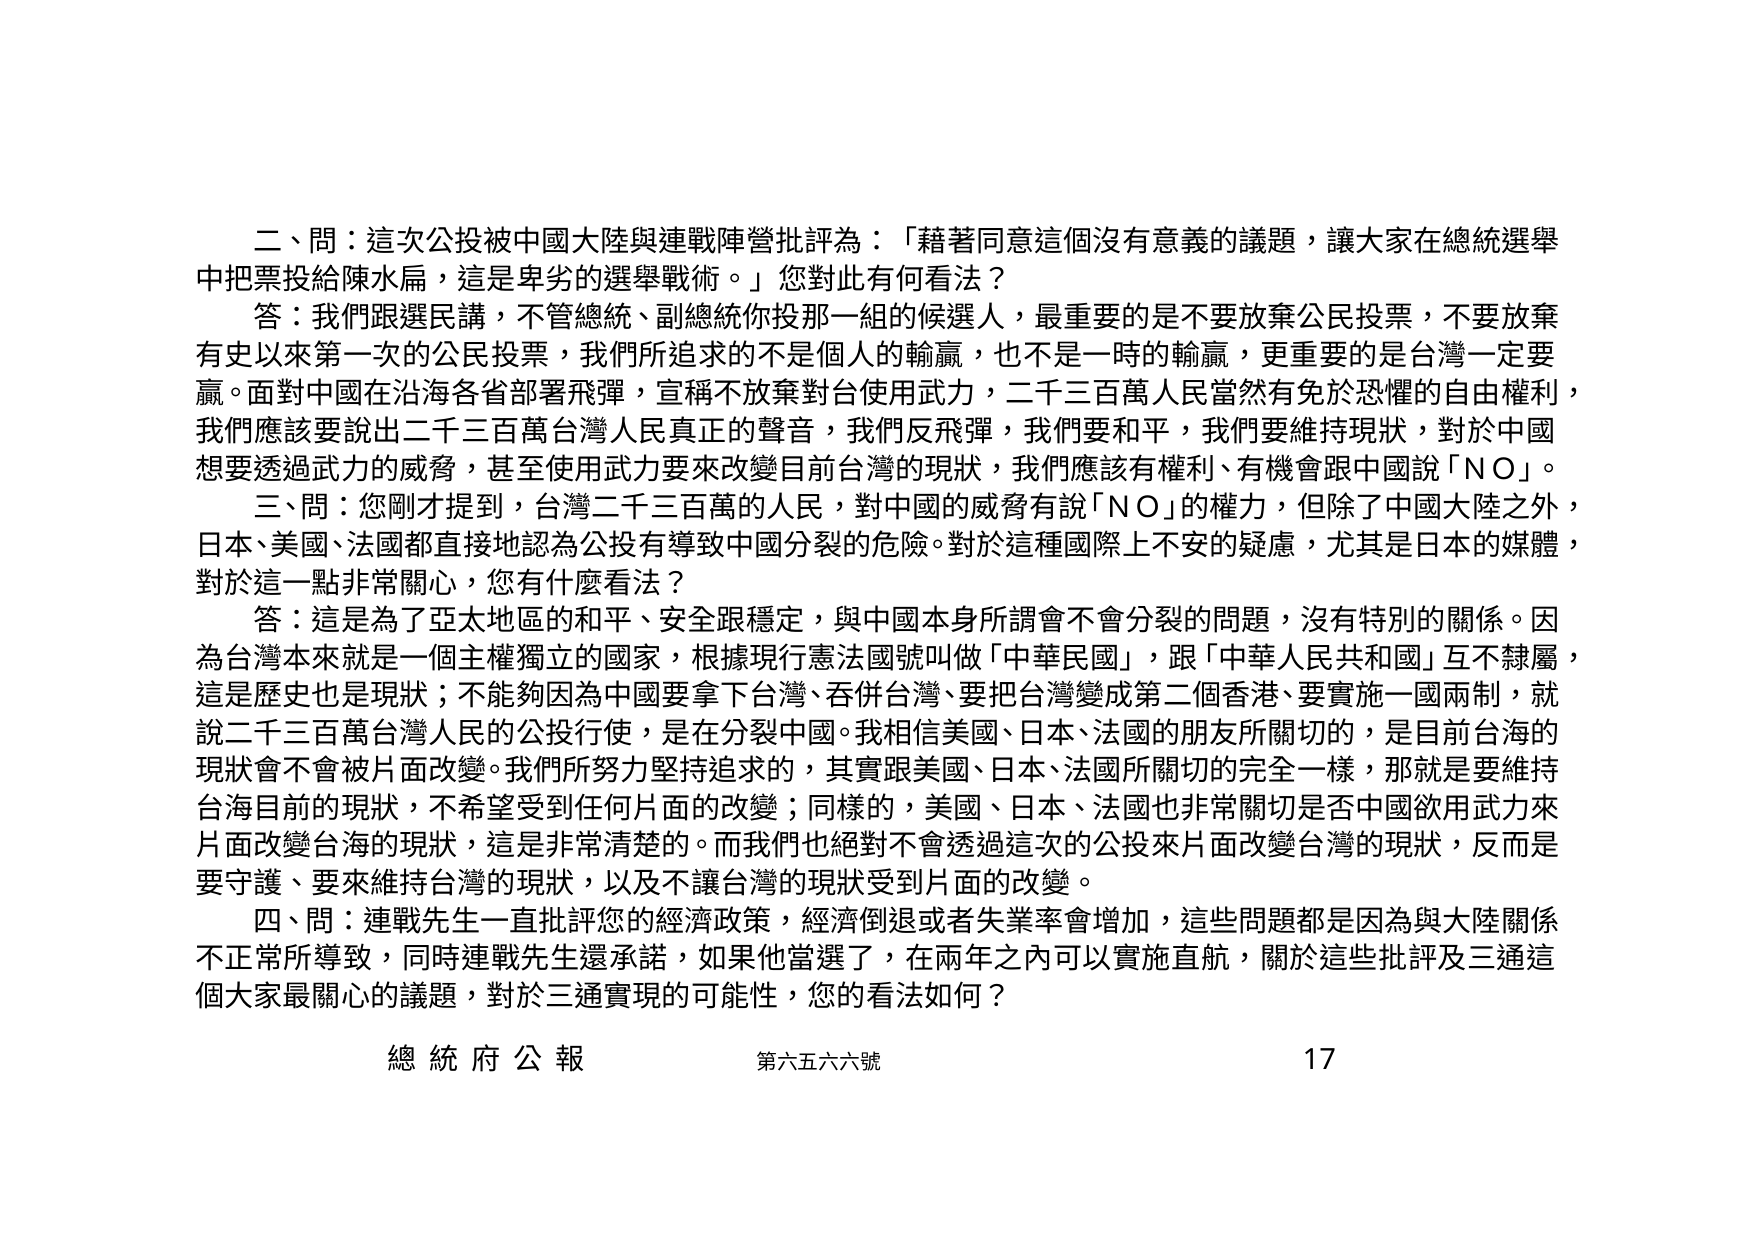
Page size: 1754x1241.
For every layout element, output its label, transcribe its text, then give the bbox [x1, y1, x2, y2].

text 二、問：這次公投被中國大陸與連戰陣營批評為：「藉著同意這個沒有意義的議題，讓大家在總統選舉中把票投給陳水扁，這是卑劣的選舉戰術。」您對此有何看法？ [195, 222, 1559, 297]
text 三、問：您剛才提到，台灣二千三百萬的人民，對中國的威脅有說「ＮＯ」的權力，但除了中國大陸之外，日本、美國、法國都直接地認為公投有導致中國分裂的危險。對於這種國際上不安的疑慮，尤其是日本的媒體，對於這一點非常關心，您有什麼看法？ [195, 487, 1559, 601]
text 四、問：連戰先生一直批評您的經濟政策，經濟倒退或者失業率會增加，這些問題都是因為與大陸關係不正常所導致，同時連戰先生還承諾，如果他當選了，在兩年之內可以實施直航，關於這些批評及三通這個大家最關心的議題，對於三通實現的可能性，您的看法如何？ [195, 901, 1559, 1014]
text 答：我們跟選民講，不管總統、副總統你投那一組的候選人，最重要的是不要放棄公民投票，不要放棄有史以來第一次的公民投票，我們所追求的不是個人的輸贏，也不是一時的輸贏，更重要的是台灣一定要贏。面對中國在沿海各省部署飛彈，宣稱不放棄對台使用武力，二千三百萬人民當然有免於恐懼的自由權利，我們應該要說出二千三百萬台灣人民真正的聲音，我們反飛彈，我們要和平，我們要維持現狀，對於中國想要透過武力的威脅，甚至使用武力要來改變目前台灣的現狀，我們應該有權利、有機會跟中國說「ＮＯ」。 [195, 297, 1559, 487]
text 答：這是為了亞太地區的和平、安全跟穩定，與中國本身所謂會不會分裂的問題，沒有特別的關係。因為台灣本來就是一個主權獨立的國家，根據現行憲法國號叫做「中華民國」，跟「中華人民共和國」互不隸屬，這是歷史也是現狀；不能夠因為中國要拿下台灣、吞併台灣、要把台灣變成第二個香港、要實施一國兩制，就說二千三百萬台灣人民的公投行使，是在分裂中國。我相信美國、日本、法國的朋友所關切的，是目前台海的現狀會不會被片面改變。我們所努力堅持追求的，其實跟美國、日本、法國所關切的完全一樣，那就是要維持台海目前的現狀，不希望受到任何片面的改變；同樣的，美國、日本、法國也非常關切是否中國欲用武力來片面改變台海的現狀，這是非常清楚的。而我們也絕對不會透過這次的公投來片面改變台灣的現狀，反而是要守護、要來維持台灣的現狀，以及不讓台灣的現狀受到片面的改變。 [195, 601, 1559, 901]
